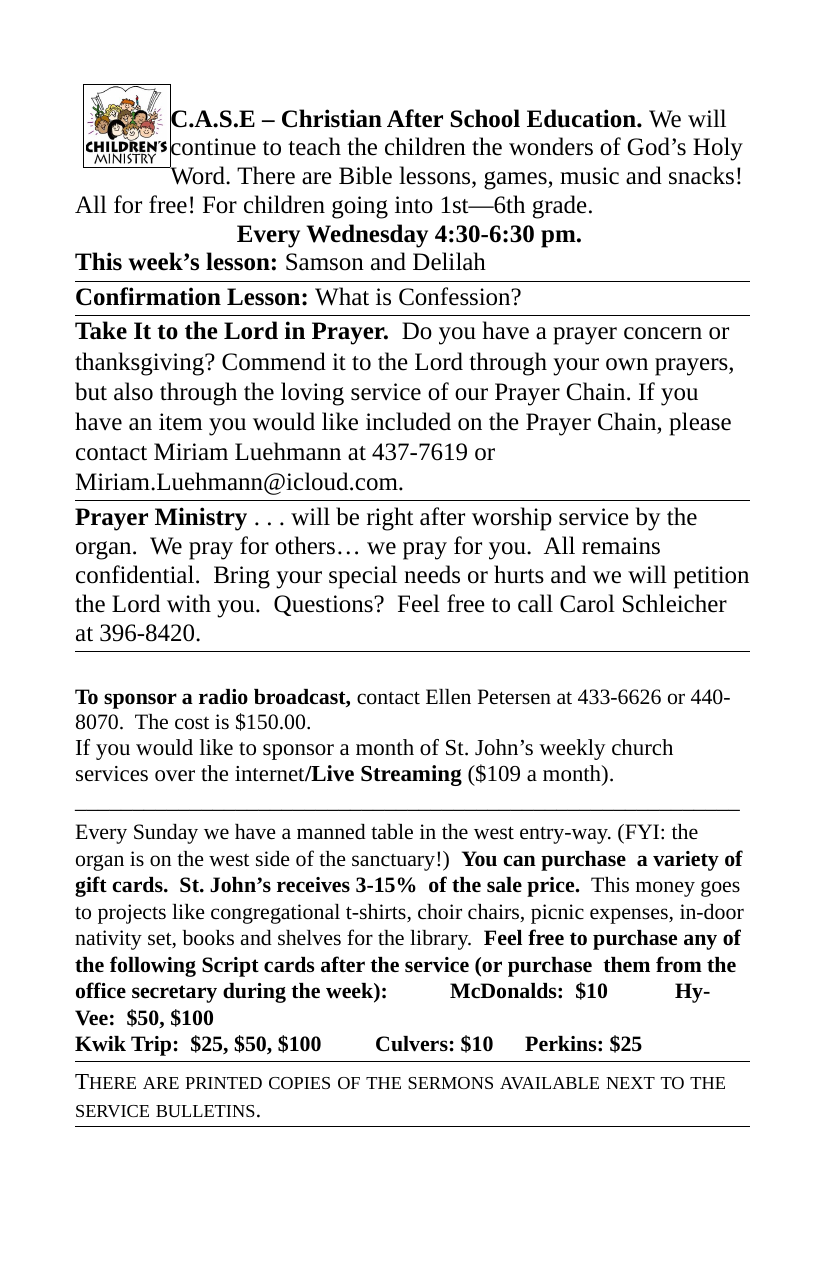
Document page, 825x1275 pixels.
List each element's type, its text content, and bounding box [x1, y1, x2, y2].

text To sponsor a radio broadcast, contact Ellen Petersen at 433-6626 or 440-8070. The cost is $150.00. [75, 684, 750, 734]
text Every Wednesday 4:30-6:30 pm. [75, 219, 750, 247]
text There are printed copies of the sermons available next to the service bulletins. [75, 1068, 750, 1126]
text Take It to the Lord in Prayer. Do you have a prayer concern or thanksgiving? Commend it to the Lord through your own prayers, but also through the loving service of our Prayer Chain. If you have an item you would like included on the Prayer Chain, please contact Miriam Luehmann at 437-7619 or Miriam.Luehmann@icloud.com. [75, 317, 750, 500]
picture [86, 86, 167, 164]
text Prayer Ministry . . . will be right after worship service by the organ. We pray for others… we pray for you. All remains confidential. Bring your special needs or hurts and we will petition the Lord with you. Questions? Feel free to call Carol Schleicher at 396-8420. [75, 502, 750, 651]
text Every Sunday we have a manned table in the west entry-way. (FYI: the organ is on the west side of the sanctuary!) You can purchase a variety of gift cards. St. John’s receives 3-15% of the sale price. This money goes to projects like congregational t-shirts, choir chairs, picnic expenses, in-door nativity set, books and shelves for the library. Feel free to purchase any of the following Script cards after the service (or purchase them from the office secretary during the week): McDonalds: $10 Hy-Vee: $50, $100 Kwik Trip: $25, $50, $100 Culvers: $10 Perkins: $25 [75, 819, 750, 1061]
text Confirmation Lesson: What is Confession? [75, 282, 750, 315]
text __________________________________________________________ [75, 787, 750, 813]
text If you would like to sponsor a month of St. John’s weekly church services over the internet/Live Streaming ($109 a month). [75, 734, 750, 787]
text This week’s lesson: Samson and Delilah [75, 247, 750, 281]
text C.A.S.E – Christian After School Education. We will continue to teach the children the wonders of God’s Holy Word. There are Bible lessons, games, music and snacks! All for free! For children going into 1st—6th grade. [75, 104, 750, 219]
